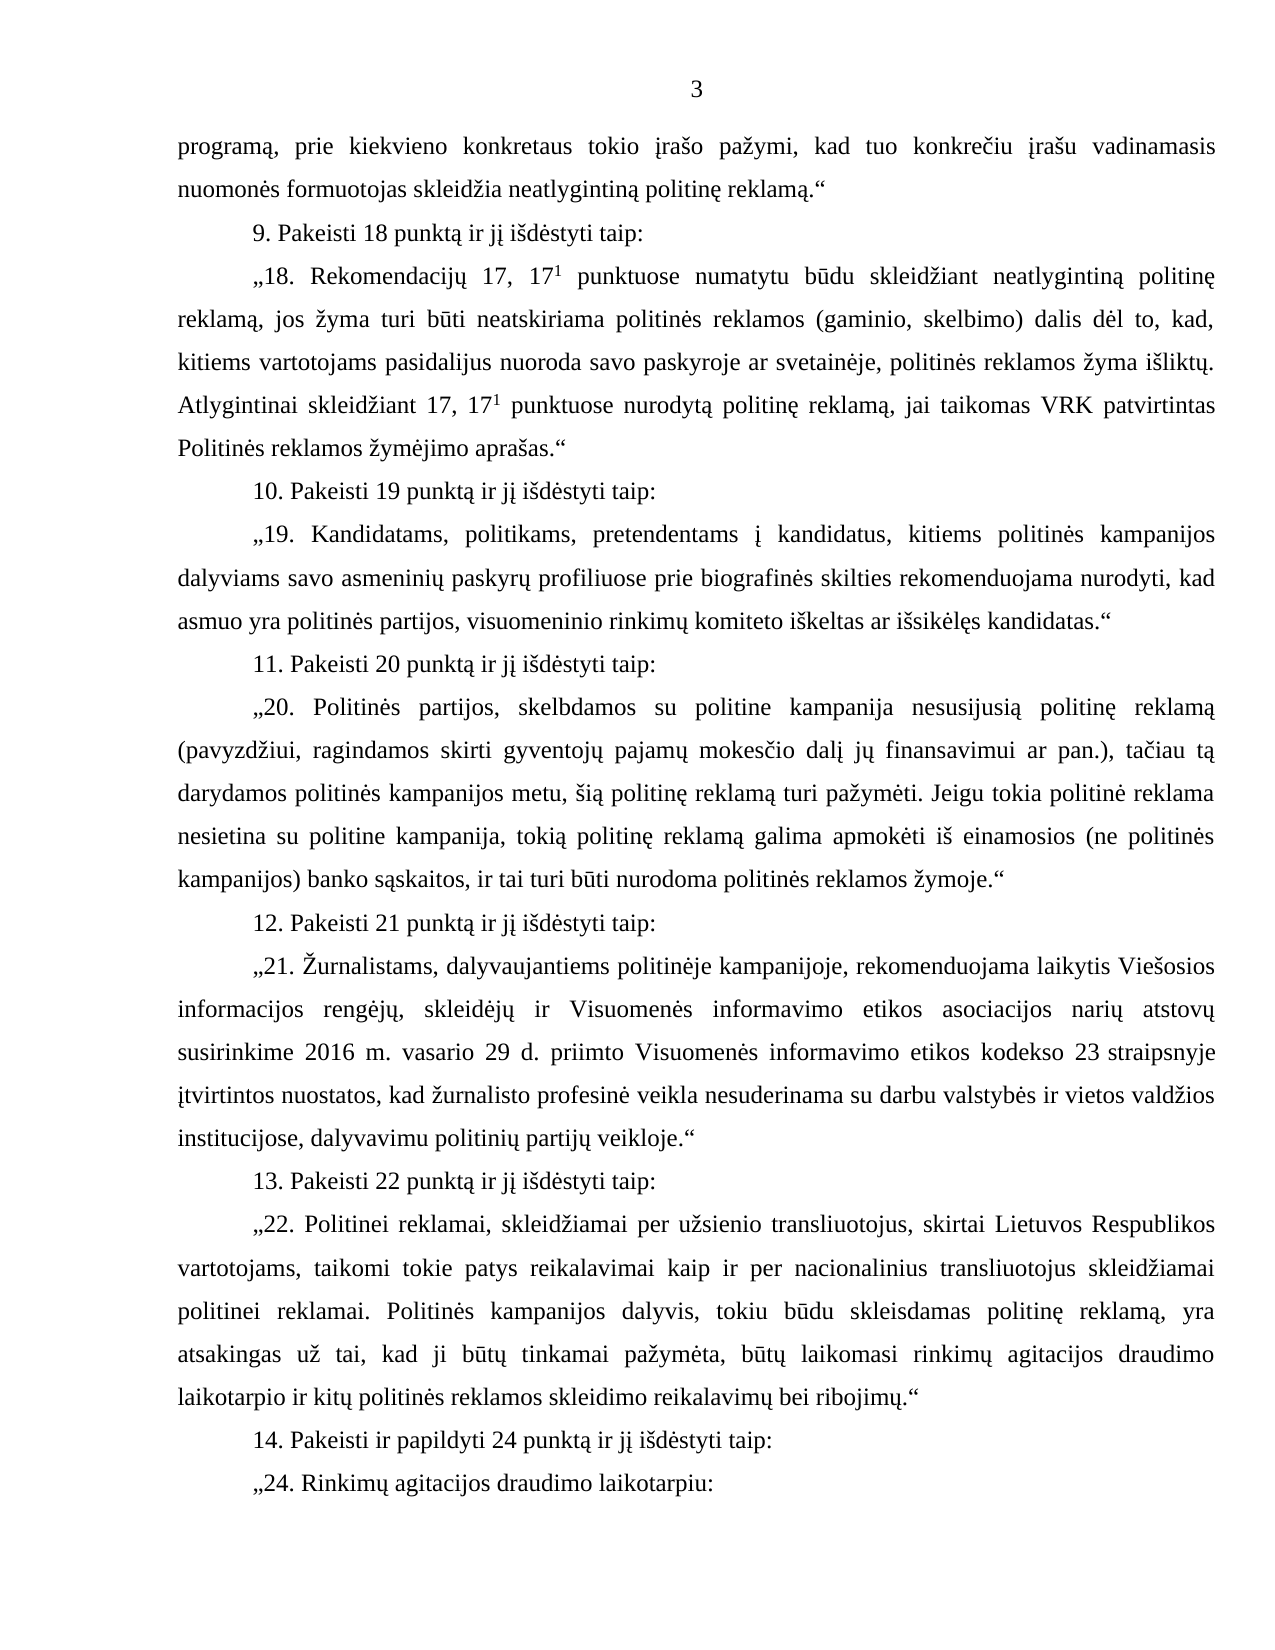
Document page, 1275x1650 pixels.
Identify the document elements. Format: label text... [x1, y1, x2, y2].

text programą, prie kiekvieno konkretaus tokio įrašo pažymi, kad tuo konkrečiu įrašu vadinamasis nuomonės formuotojas skleidžia neatlygintiną politinę reklamą.“ [177, 131, 1216, 203]
text „24. Rinkimų agitacijos draudimo laikotarpiu: [177, 1468, 1216, 1497]
text 12. Pakeisti 21 punktą ir jį išdėstyti taip: [177, 908, 1216, 936]
text „18. Rekomendacijų 17, 171 punktuose numatytu būdu skleidžiant neatlygintiną politinę reklamą, jos žyma turi būti neatskiriama politinės reklamos (gaminio, skelbimo) dalis dėl to, kad, kitiems vartotojams pasidalijus nuoroda savo paskyroje ar svetainėje, politinės reklamos žyma išliktų. Atlygintinai skleidžiant 17, 171 punktuose nurodytą politinę reklamą, jai taikomas VRK patvirtintas Politinės reklamos žymėjimo aprašas.“ [177, 261, 1216, 462]
text „19. Kandidatams, politikams, pretendentams į kandidatus, kitiems politinės kampanijos dalyviams savo asmeninių paskyrų profiliuose prie biografinės skilties rekomenduojama nurodyti, kad asmuo yra politinės partijos, visuomeninio rinkimų komiteto iškeltas ar išsikėlęs kandidatas.“ [177, 519, 1216, 634]
text 9. Pakeisti 18 punktą ir jį išdėstyti taip: [177, 218, 1216, 246]
text 13. Pakeisti 22 punktą ir jį išdėstyti taip: [177, 1166, 1216, 1195]
text 11. Pakeisti 20 punktą ir jį išdėstyti taip: [177, 649, 1216, 678]
text „20. Politinės partijos, skelbdamos su politine kampanija nesusijusią politinę reklamą (pavyzdžiui, ragindamos skirti gyventojų pajamų mokesčio dalį jų finansavimui ar pan.), tačiau tą darydamos politinės kampanijos metu, šią politinę reklamą turi pažymėti. Jeigu tokia politinė reklama nesietina su politine kampanija, tokią politinę reklamą galima apmokėti iš einamosios (ne politinės kampanijos) banko sąskaitos, ir tai turi būti nurodoma politinės reklamos žymoje.“ [177, 692, 1216, 893]
text 14. Pakeisti ir papildyti 24 punktą ir jį išdėstyti taip: [177, 1425, 1216, 1454]
text 10. Pakeisti 19 punktą ir jį išdėstyti taip: [177, 476, 1216, 505]
text „22. Politinei reklamai, skleidžiamai per užsienio transliuotojus, skirtai Lietuvos Respublikos vartotojams, taikomi tokie patys reikalavimai kaip ir per nacionalinius transliuotojus skleidžiamai politinei reklamai. Politinės kampanijos dalyvis, tokiu būdu skleisdamas politinę reklamą, yra atsakingas už tai, kad ji būtų tinkamai pažymėta, būtų laikomasi rinkimų agitacijos draudimo laikotarpio ir kitų politinės reklamos skleidimo reikalavimų bei ribojimų.“ [177, 1209, 1216, 1411]
text „21. Žurnalistams, dalyvaujantiems politinėje kampanijoje, rekomenduojama laikytis Viešosios informacijos rengėjų, skleidėjų ir Visuomenės informavimo etikos asociacijos narių atstovų susirinkime 2016 m. vasario 29 d. priimto Visuomenės informavimo etikos kodekso 23 straipsnyje įtvirtintos nuostatos, kad žurnalisto profesinė veikla nesuderinama su darbu valstybės ir vietos valdžios institucijose, dalyvavimu politinių partijų veikloje.“ [177, 951, 1216, 1152]
